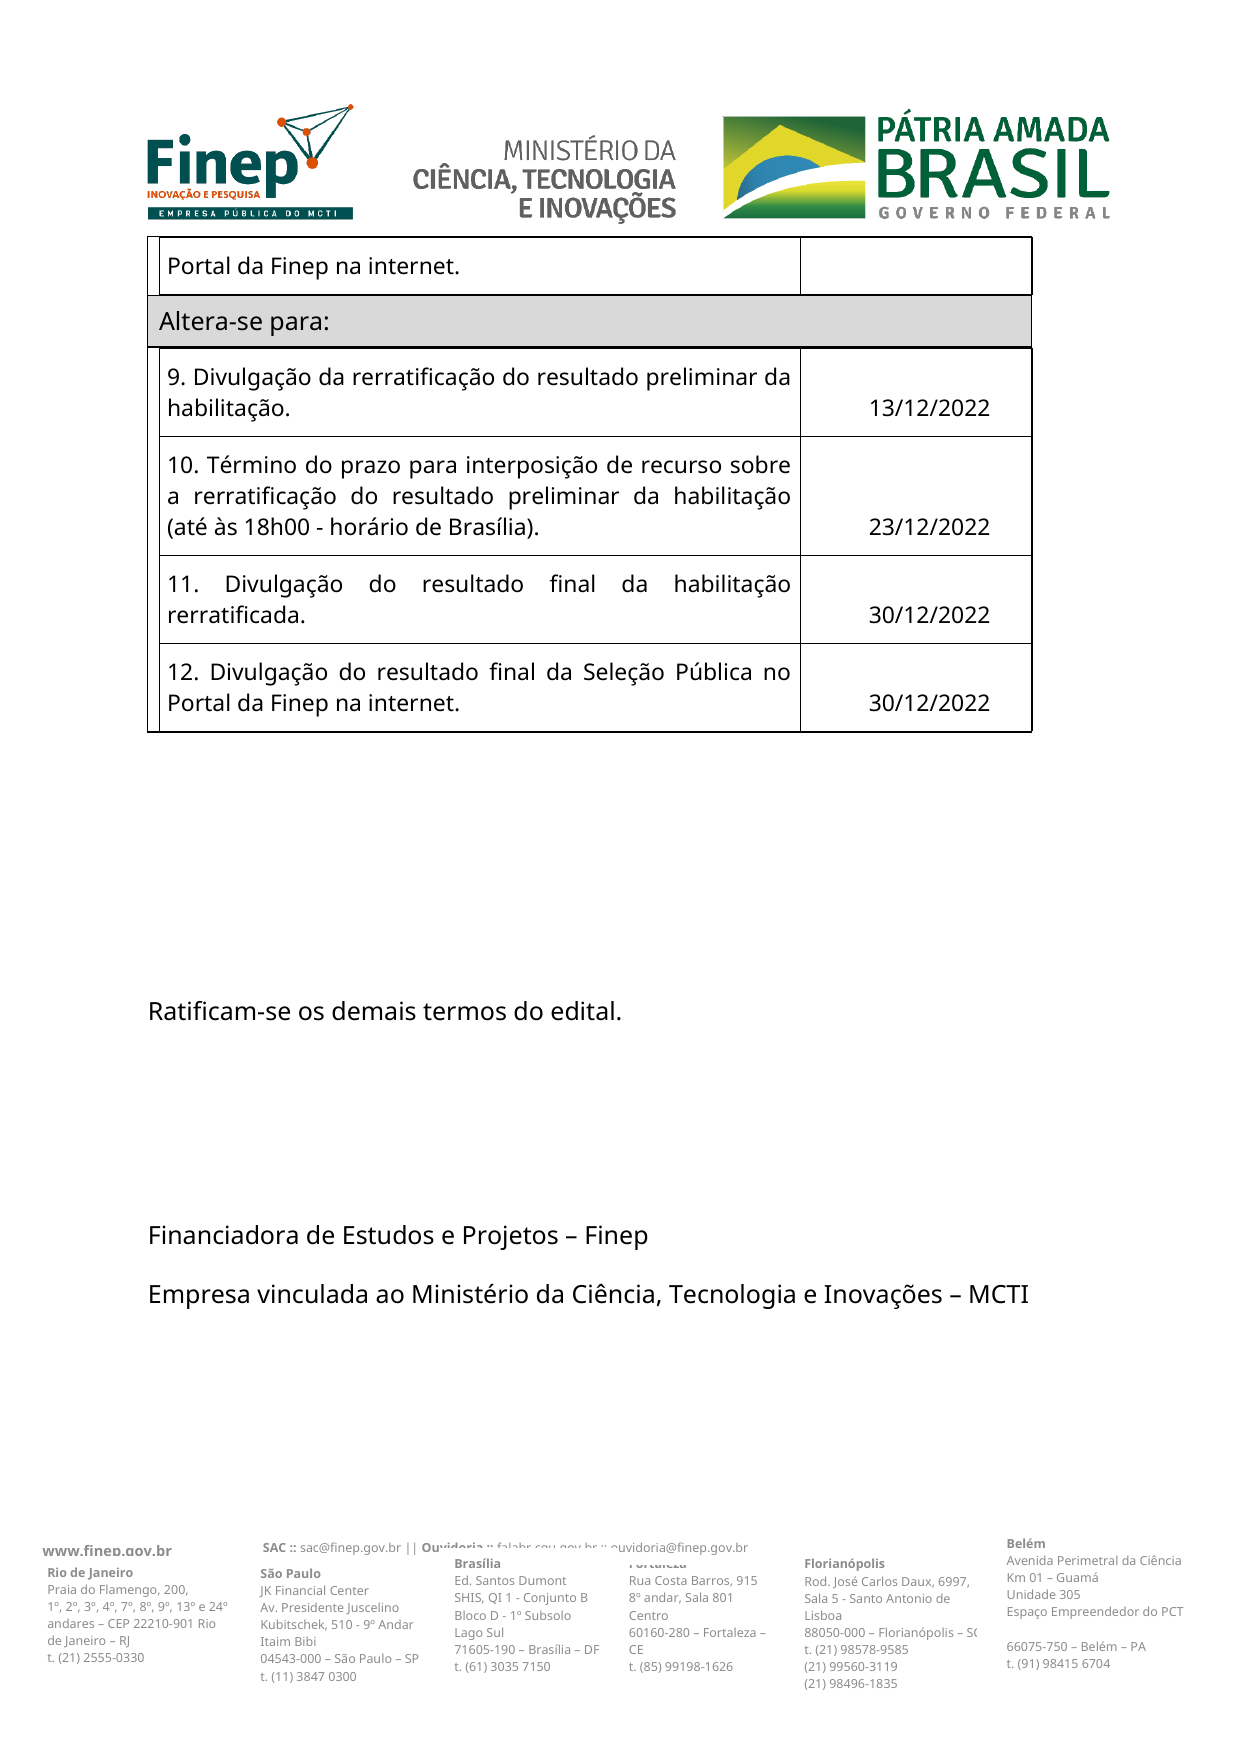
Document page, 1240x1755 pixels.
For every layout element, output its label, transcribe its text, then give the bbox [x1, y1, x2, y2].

table_cell [148, 237, 159, 295]
table_header 13/12/2022 [801, 349, 1031, 436]
text Empresa vinculada ao Ministério da Ciência, Tecnologia e Inovações – MCTI [148, 1277, 1110, 1311]
table_cell 12. Divulgação do resultado final da Seleção Pública no Portal da Finep na internet. [160, 644, 800, 731]
table_cell Altera-se para: [148, 296, 1031, 346]
table_header Portal da Finep na internet. [160, 238, 800, 294]
table_cell 10. Término do prazo para interposição de recurso sobre a rerratificação do resultado preliminar da habilitação (até às 18h00 - horário de Brasília). [160, 437, 800, 555]
table_cell 23/12/2022 [801, 437, 1031, 555]
table_cell 30/12/2022 [801, 644, 1031, 731]
table_cell 30/12/2022 [801, 556, 1031, 643]
table_cell [148, 348, 159, 731]
text Financiadora de Estudos e Projetos – Finep [148, 1217, 1110, 1252]
table_header [801, 238, 1031, 294]
table_cell 11. Divulgação do resultado final da habilitação rerratificada. [160, 556, 800, 643]
text Ratificam-se os demais termos do edital. [148, 994, 1110, 1028]
table_header 9. Divulgação da rerratificação do resultado preliminar da habilitação. [160, 349, 800, 436]
